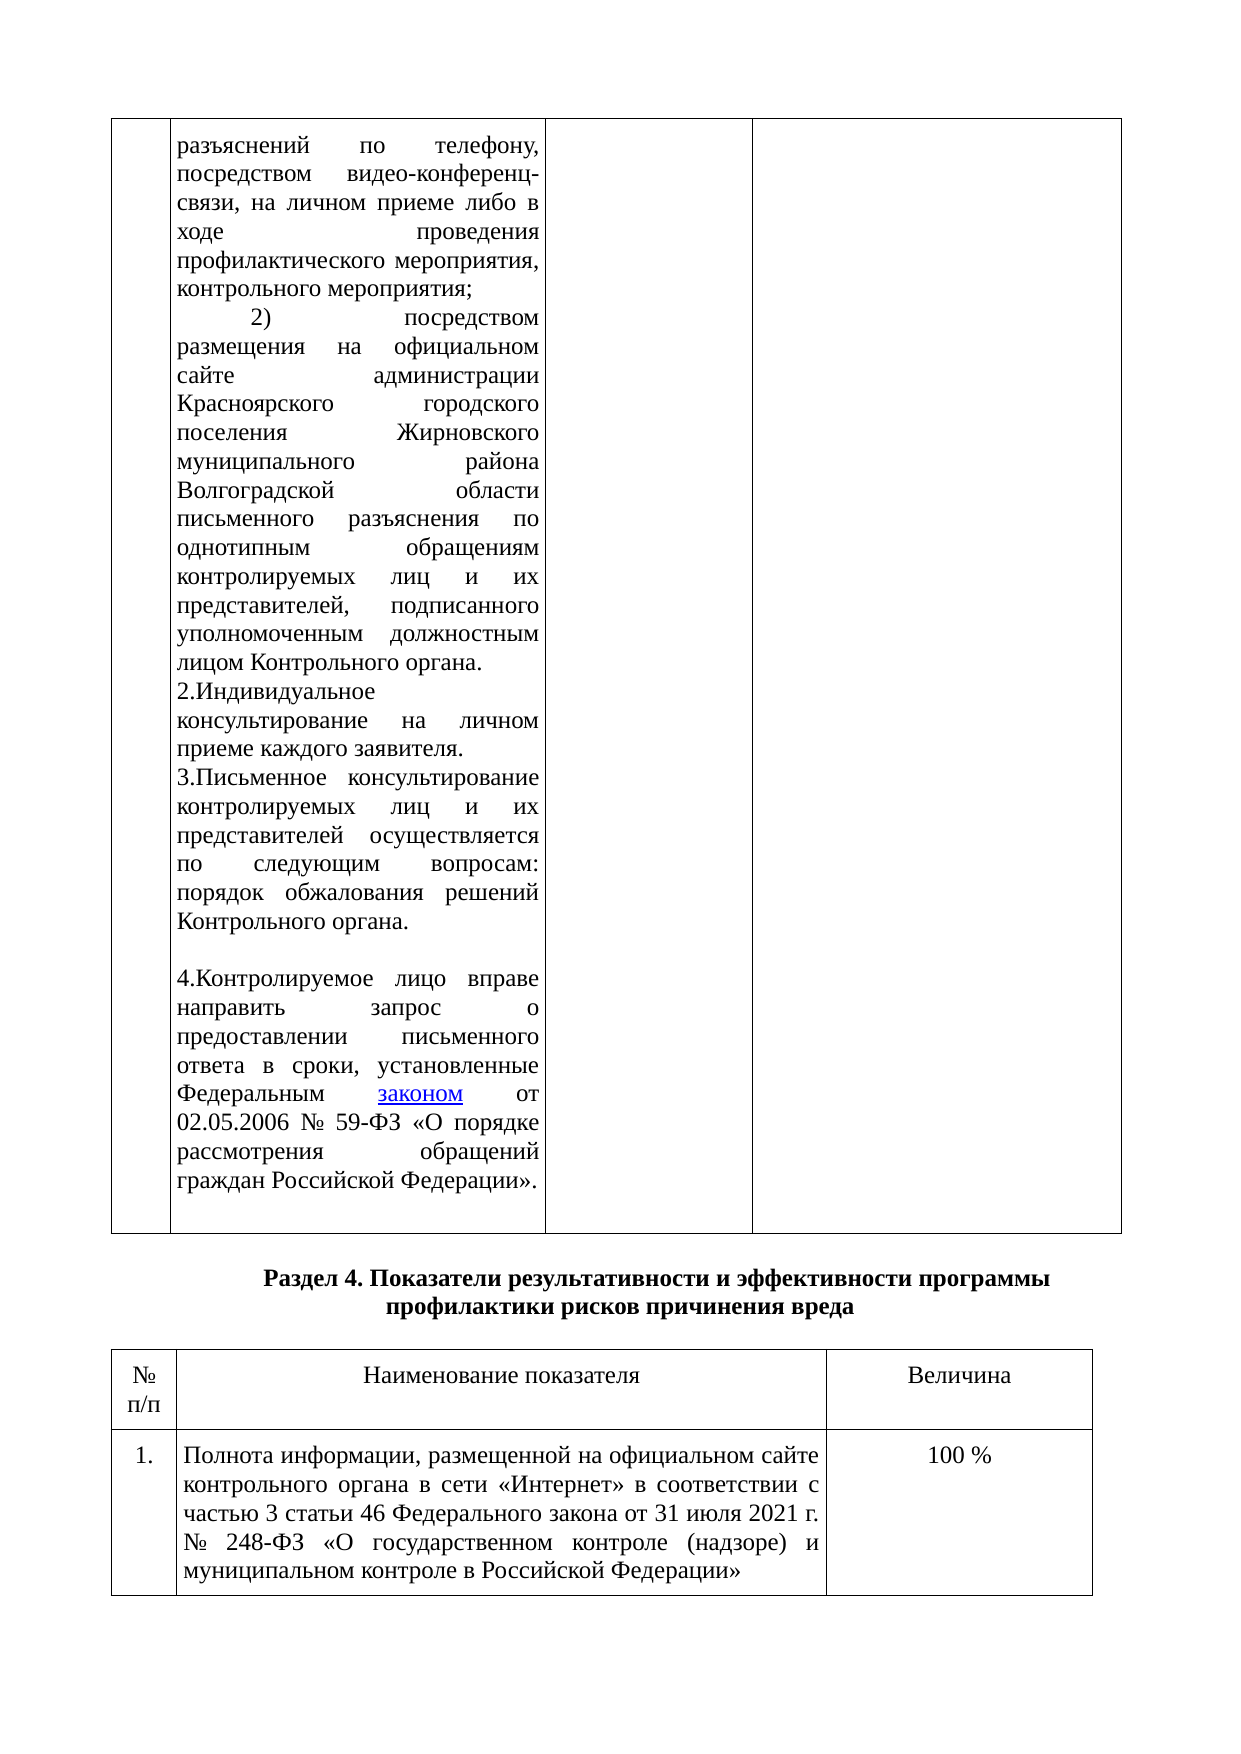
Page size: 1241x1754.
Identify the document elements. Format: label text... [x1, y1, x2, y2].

table_header № п/п [112, 1350, 176, 1429]
table_cell [112, 119, 170, 1233]
table_cell [753, 119, 1121, 1233]
table_cell Полнота информации, размещенной на официальном сайте контрольного органа в сети «Интернет» в соответствии с частью 3 статьи 46 Федерального закона от 31 июля 2021 г. № 248-ФЗ «О государственном контроле (надзоре) и муниципальном контроле в Российской Федерации» [177, 1430, 826, 1595]
text Раздел 4. Показатели результативности и эффективности программы профилактики рисков причинения вреда [118, 1263, 1122, 1320]
table_cell 100 % [827, 1430, 1092, 1595]
table_cell разъяснений по телефону, посредством видео-конференц-связи, на личном приеме либо в ходе проведения профилактического мероприятия, контрольного мероприятия; 2) посредством размещения на официальном сайте администрации Красноярского городского поселения Жирновского муниципального района Волгоградской области письменного разъяснения по однотипным обращениям контролируемых лиц и их представителей, подписанного уполномоченным должностным лицом Контрольного органа. 2.Индивидуальное консультирование на личном приеме каждого заявителя. 3.Письменное консультирование контролируемых лиц и их представителей осуществляется по следующим вопросам: порядок обжалования решений Контрольного органа. 4.Контролируемое лицо вправе направить запрос о предоставлении письменного ответа в сроки, установленные Федеральным законом от 02.05.2006 № 59-ФЗ «О порядке рассмотрения обращений граждан Российской Федерации». [171, 119, 545, 1233]
table_cell 1. [112, 1430, 176, 1595]
table_header Величина [827, 1350, 1092, 1429]
table_cell [546, 119, 752, 1233]
table_header Наименование показателя [177, 1350, 826, 1429]
